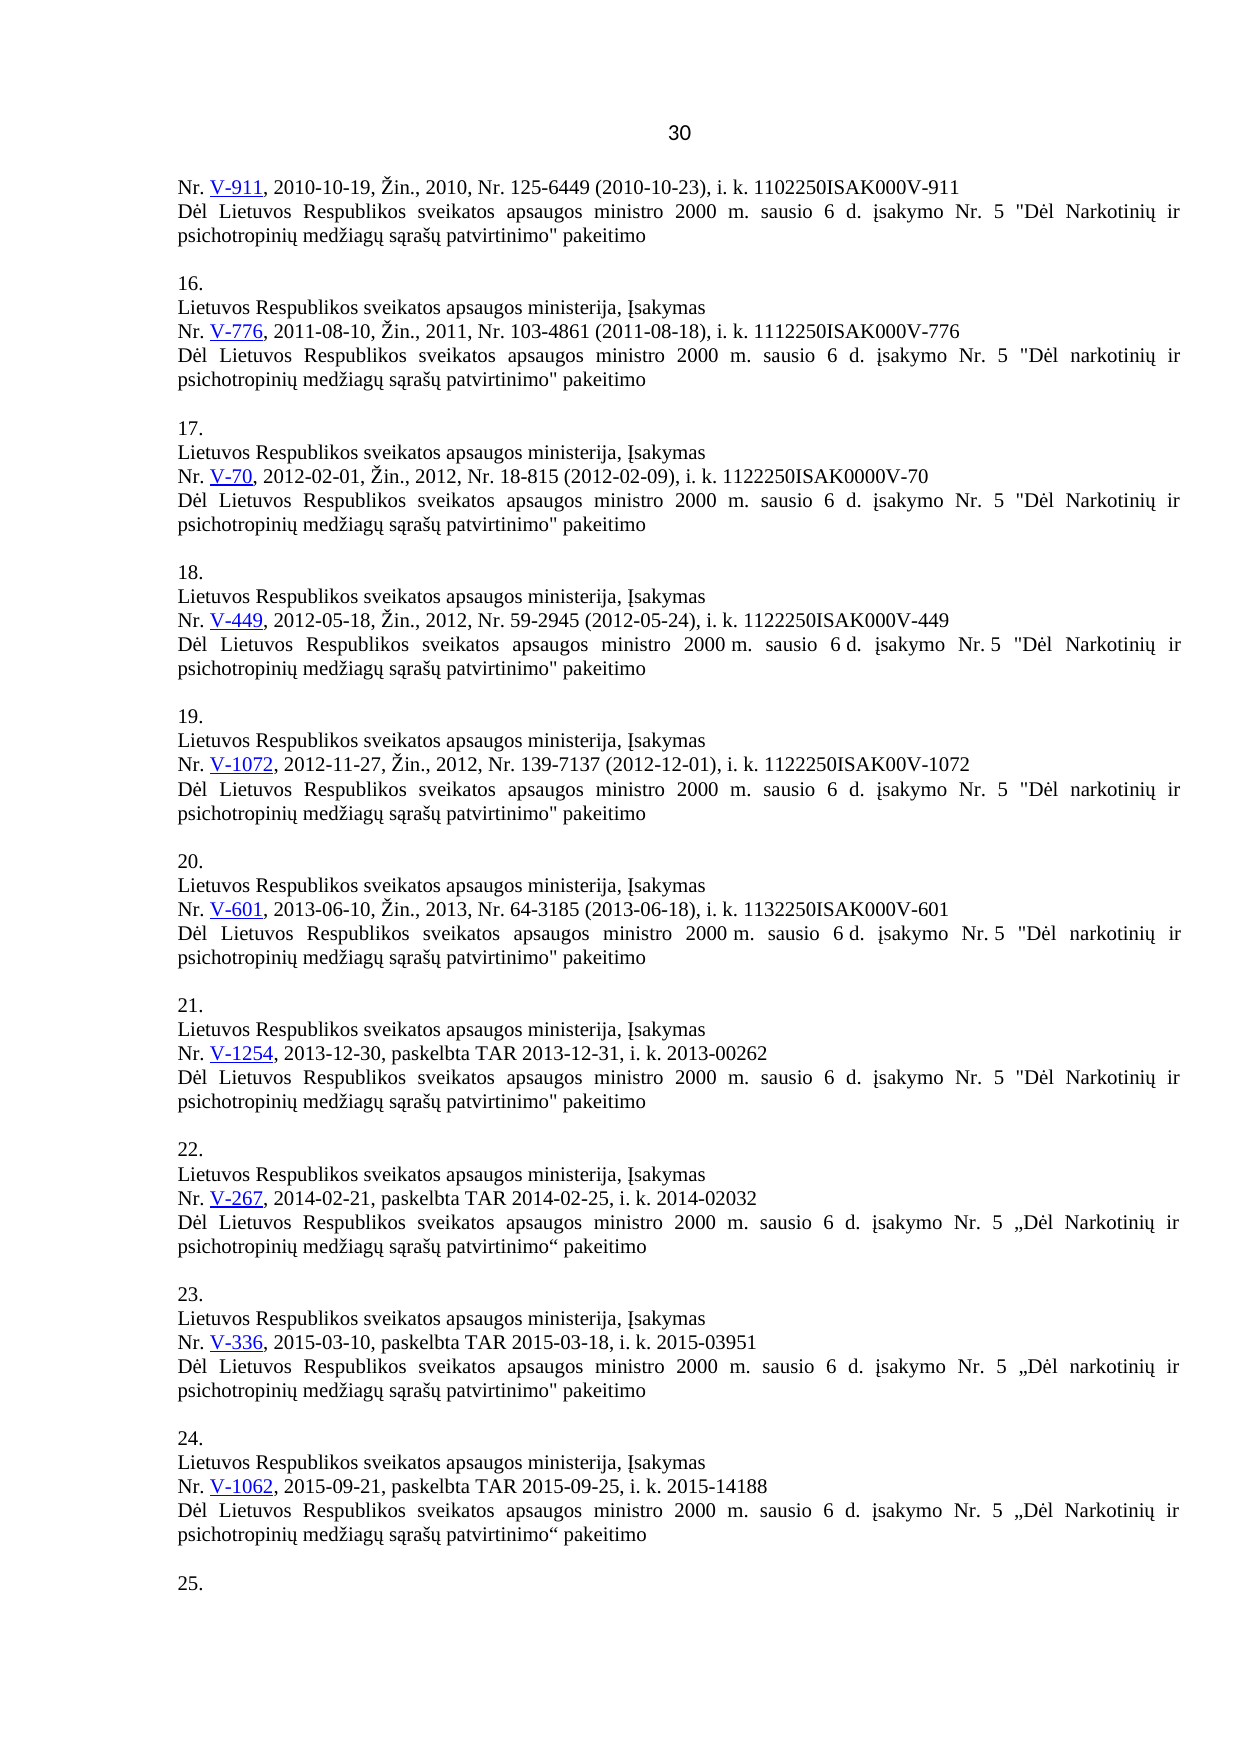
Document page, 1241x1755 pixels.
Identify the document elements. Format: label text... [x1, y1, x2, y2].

text Nr. V-70, 2012-02-01, Žin., 2012, Nr. 18-815 (2012-02-09), i. k. 1122250ISAK0000V-70 [177, 464, 1181, 488]
text Lietuvos Respublikos sveikatos apsaugos ministerija, Įsakymas [177, 1017, 1181, 1041]
text Lietuvos Respublikos sveikatos apsaugos ministerija, Įsakymas [177, 1161, 1181, 1186]
text 22. [177, 1137, 1181, 1161]
text Lietuvos Respublikos sveikatos apsaugos ministerija, Įsakymas [177, 584, 1181, 608]
text Lietuvos Respublikos sveikatos apsaugos ministerija, Įsakymas [177, 1450, 1181, 1474]
text Dėl Lietuvos Respublikos sveikatos apsaugos ministro 2000 m. sausio 6 d. įsakymo Nr. 5 „Dėl Narkotinių ir psichotropinių medžiagų sąrašų patvirtinimo“ pakeitimo [177, 1209, 1181, 1258]
text Dėl Lietuvos Respublikos sveikatos apsaugos ministro 2000 m. sausio 6 d. įsakymo Nr. 5 "Dėl Narkotinių ir psichotropinių medžiagų sąrašų patvirtinimo" pakeitimo [177, 632, 1181, 680]
text 21. [177, 993, 1181, 1017]
text 20. [177, 849, 1181, 873]
text Lietuvos Respublikos sveikatos apsaugos ministerija, Įsakymas [177, 728, 1181, 752]
text Lietuvos Respublikos sveikatos apsaugos ministerija, Įsakymas [177, 1306, 1181, 1330]
text Dėl Lietuvos Respublikos sveikatos apsaugos ministro 2000 m. sausio 6 d. įsakymo Nr. 5 „Dėl narkotinių ir psichotropinių medžiagų sąrašų patvirtinimo" pakeitimo [177, 1354, 1181, 1402]
text Nr. V-1062, 2015-09-21, paskelbta TAR 2015-09-25, i. k. 2015-14188 [177, 1474, 1181, 1498]
text 17. [177, 416, 1181, 439]
text 24. [177, 1426, 1181, 1450]
text Nr. V-911, 2010-10-19, Žin., 2010, Nr. 125-6449 (2010-10-23), i. k. 1102250ISAK000V-911 [177, 175, 1181, 199]
text Nr. V-267, 2014-02-21, paskelbta TAR 2014-02-25, i. k. 2014-02032 [177, 1186, 1181, 1209]
text 18. [177, 560, 1181, 584]
text Lietuvos Respublikos sveikatos apsaugos ministerija, Įsakymas [177, 873, 1181, 897]
text Nr. V-776, 2011-08-10, Žin., 2011, Nr. 103-4861 (2011-08-18), i. k. 1112250ISAK000V-776 [177, 319, 1181, 343]
text Lietuvos Respublikos sveikatos apsaugos ministerija, Įsakymas [177, 295, 1181, 319]
text Dėl Lietuvos Respublikos sveikatos apsaugos ministro 2000 m. sausio 6 d. įsakymo Nr. 5 „Dėl Narkotinių ir psichotropinių medžiagų sąrašų patvirtinimo“ pakeitimo [177, 1498, 1181, 1546]
text 23. [177, 1282, 1181, 1306]
text 25. [177, 1571, 1181, 1594]
text Nr. V-449, 2012-05-18, Žin., 2012, Nr. 59-2945 (2012-05-24), i. k. 1122250ISAK000V-449 [177, 608, 1181, 632]
text Dėl Lietuvos Respublikos sveikatos apsaugos ministro 2000 m. sausio 6 d. įsakymo Nr. 5 "Dėl Narkotinių ir psichotropinių medžiagų sąrašų patvirtinimo" pakeitimo [177, 488, 1181, 536]
text 19. [177, 704, 1181, 728]
text Lietuvos Respublikos sveikatos apsaugos ministerija, Įsakymas [177, 439, 1181, 464]
text Nr. V-601, 2013-06-10, Žin., 2013, Nr. 64-3185 (2013-06-18), i. k. 1132250ISAK000V-601 [177, 897, 1181, 921]
text 16. [177, 271, 1181, 295]
text Dėl Lietuvos Respublikos sveikatos apsaugos ministro 2000 m. sausio 6 d. įsakymo Nr. 5 "Dėl Narkotinių ir psichotropinių medžiagų sąrašų patvirtinimo" pakeitimo [177, 199, 1181, 247]
text Dėl Lietuvos Respublikos sveikatos apsaugos ministro 2000 m. sausio 6 d. įsakymo Nr. 5 "Dėl narkotinių ir psichotropinių medžiagų sąrašų patvirtinimo" pakeitimo [177, 921, 1181, 969]
text Nr. V-336, 2015-03-10, paskelbta TAR 2015-03-18, i. k. 2015-03951 [177, 1330, 1181, 1354]
text Dėl Lietuvos Respublikos sveikatos apsaugos ministro 2000 m. sausio 6 d. įsakymo Nr. 5 "Dėl narkotinių ir psichotropinių medžiagų sąrašų patvirtinimo" pakeitimo [177, 776, 1181, 824]
text Dėl Lietuvos Respublikos sveikatos apsaugos ministro 2000 m. sausio 6 d. įsakymo Nr. 5 "Dėl Narkotinių ir psichotropinių medžiagų sąrašų patvirtinimo" pakeitimo [177, 1065, 1181, 1113]
text Dėl Lietuvos Respublikos sveikatos apsaugos ministro 2000 m. sausio 6 d. įsakymo Nr. 5 "Dėl narkotinių ir psichotropinių medžiagų sąrašų patvirtinimo" pakeitimo [177, 343, 1181, 391]
text Nr. V-1072, 2012-11-27, Žin., 2012, Nr. 139-7137 (2012-12-01), i. k. 1122250ISAK00V-1072 [177, 752, 1181, 776]
text Nr. V-1254, 2013-12-30, paskelbta TAR 2013-12-31, i. k. 2013-00262 [177, 1041, 1181, 1065]
